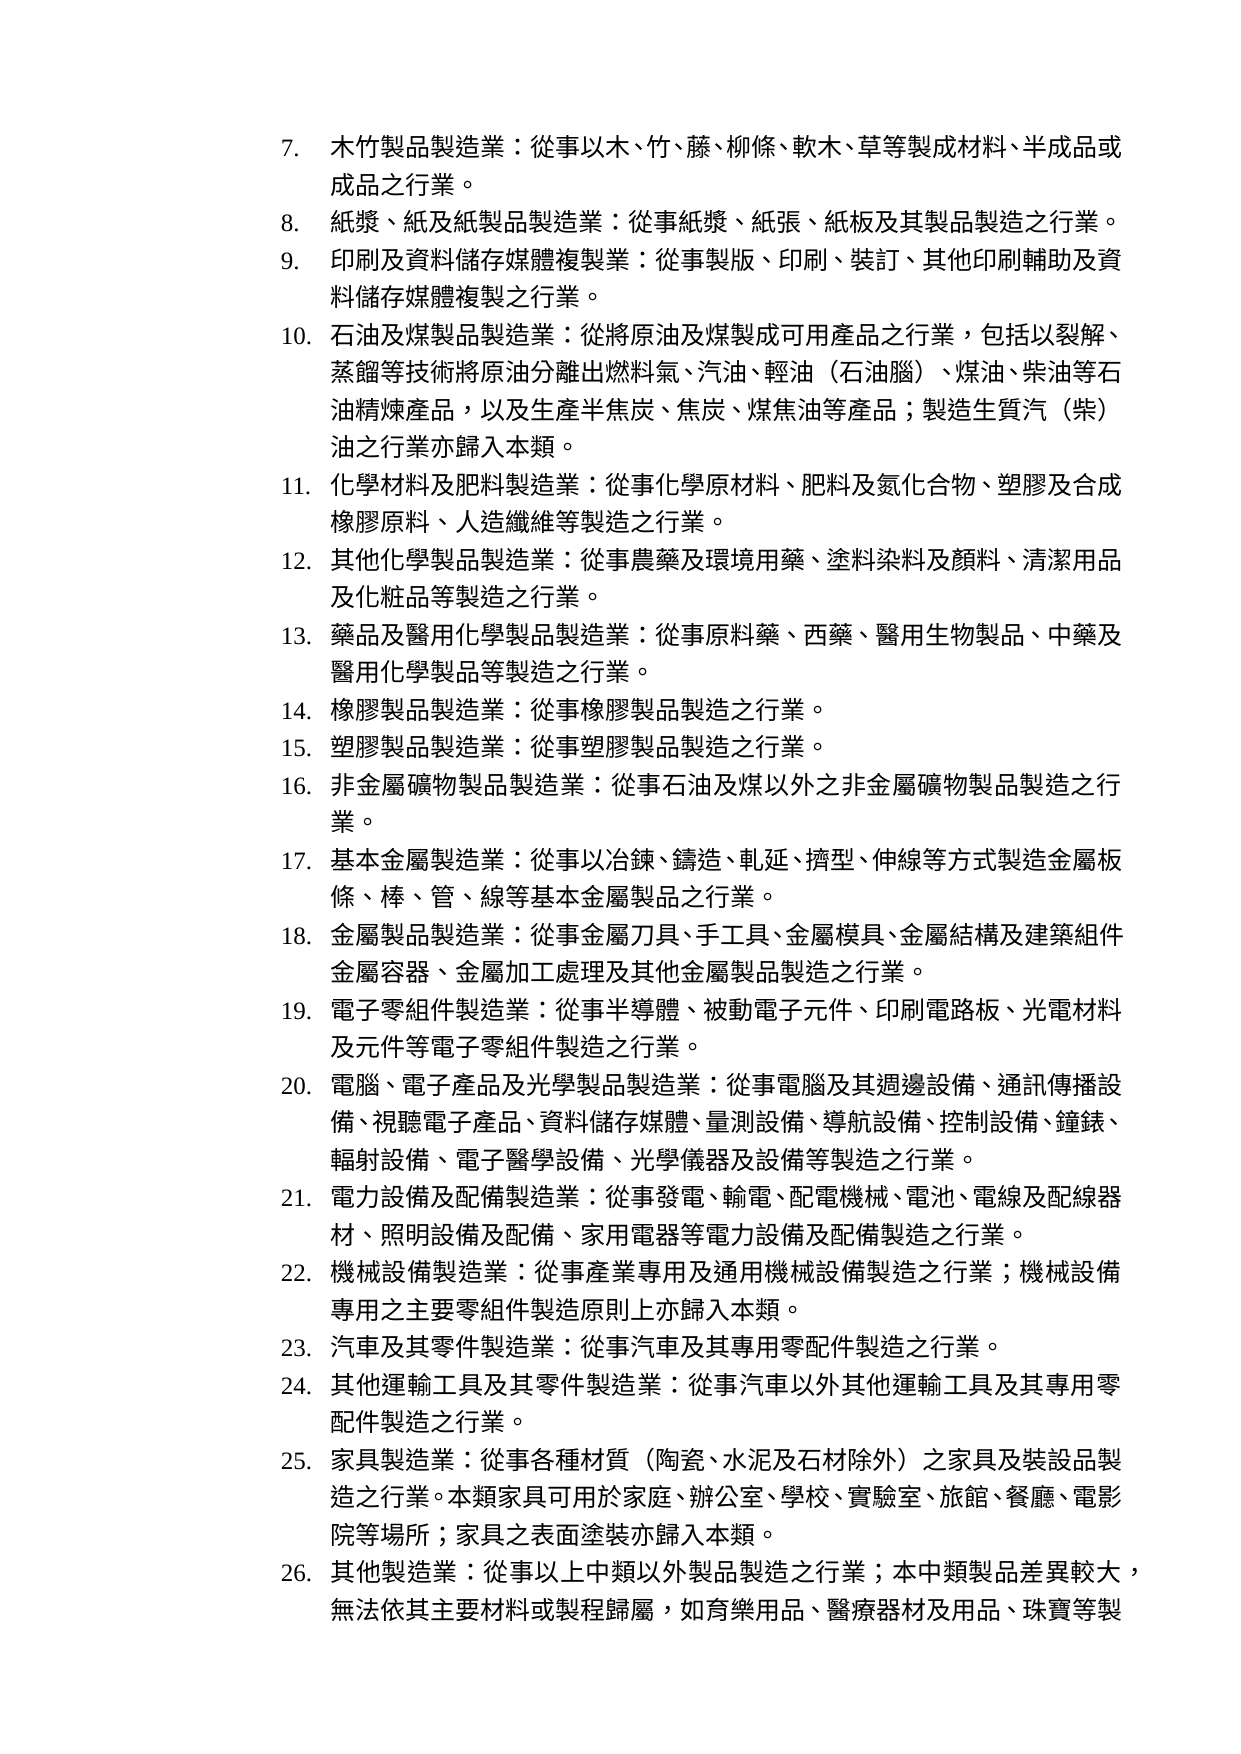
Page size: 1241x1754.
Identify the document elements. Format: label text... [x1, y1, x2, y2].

list 化學材料及肥料製造業：從事化學原材料、肥料及氮化合物、塑膠及合成橡膠原料、人造纖維等製造之行業。 [281, 464, 1122, 539]
list 橡膠製品製造業：從事橡膠製品製造之行業。 [281, 689, 1122, 727]
list 電力設備及配備製造業：從事發電、輸電、配電機械、電池、電線及配線器材、照明設備及配備、家用電器等電力設備及配備製造之行業。 [281, 1177, 1122, 1252]
list 其他運輸工具及其零件製造業：從事汽車以外其他運輸工具及其專用零配件製造之行業。 [281, 1364, 1122, 1439]
list 汽車及其零件製造業：從事汽車及其專用零配件製造之行業。 [281, 1327, 1122, 1364]
list 其他製造業：從事以上中類以外製品製造之行業；本中類製品差異較大，無法依其主要材料或製程歸屬，如育樂用品、醫療器材及用品、珠寶等製造。 [281, 1552, 1122, 1627]
list 紙漿、紙及紙製品製造業：從事紙漿、紙張、紙板及其製品製造之行業。 [281, 202, 1122, 239]
list 其他化學製品製造業：從事農藥及環境用藥、塗料染料及顏料、清潔用品及化粧品等製造之行業。 [281, 539, 1122, 614]
list 藥品及醫用化學製品製造業：從事原料藥、西藥、醫用生物製品、中藥及醫用化學製品等製造之行業。 [281, 614, 1122, 689]
list 金屬製品製造業：從事金屬刀具、手工具、金屬模具、金屬結構及建築組件、金屬容器、金屬加工處理及其他金屬製品製造之行業。 [281, 914, 1122, 989]
list 基本金屬製造業：從事以冶鍊、鑄造、軋延、擠型、伸線等方式製造金屬板、條、棒、管、線等基本金屬製品之行業。 [281, 839, 1122, 914]
list 機械設備製造業：從事產業專用及通用機械設備製造之行業；機械設備專用之主要零組件製造原則上亦歸入本類。 [281, 1252, 1122, 1327]
list 非金屬礦物製品製造業：從事石油及煤以外之非金屬礦物製品製造之行業。 [281, 764, 1122, 839]
list 電子零組件製造業：從事半導體、被動電子元件、印刷電路板、光電材料及元件等電子零組件製造之行業。 [281, 989, 1122, 1064]
list 電腦、電子產品及光學製品製造業：從事電腦及其週邊設備、通訊傳播設備、視聽電子產品、資料儲存媒體、量測設備、導航設備、控制設備、鐘錶、輻射設備、電子醫學設備、光學儀器及設備等製造之行業。 [281, 1064, 1122, 1177]
list 印刷及資料儲存媒體複製業：從事製版、印刷、裝訂、其他印刷輔助及資料儲存媒體複製之行業。 [281, 239, 1122, 314]
list 家具製造業：從事各種材質（陶瓷、水泥及石材除外）之家具及裝設品製造之行業。本類家具可用於家庭、辦公室、學校、實驗室、旅館、餐廳、電影院等場所；家具之表面塗裝亦歸入本類。 [281, 1439, 1122, 1552]
list 塑膠製品製造業：從事塑膠製品製造之行業。 [281, 727, 1122, 764]
list 木竹製品製造業：從事以木、竹、藤、柳條、軟木、草等製成材料、半成品或成品之行業。 [281, 127, 1122, 202]
list 石油及煤製品製造業：從將原油及煤製成可用產品之行業，包括以裂解、蒸餾等技術將原油分離出燃料氣、汽油、輕油（石油腦）、煤油、柴油等石油精煉產品，以及生產半焦炭、焦炭、煤焦油等產品；製造生質汽（柴）油之行業亦歸入本類。 [281, 314, 1122, 464]
